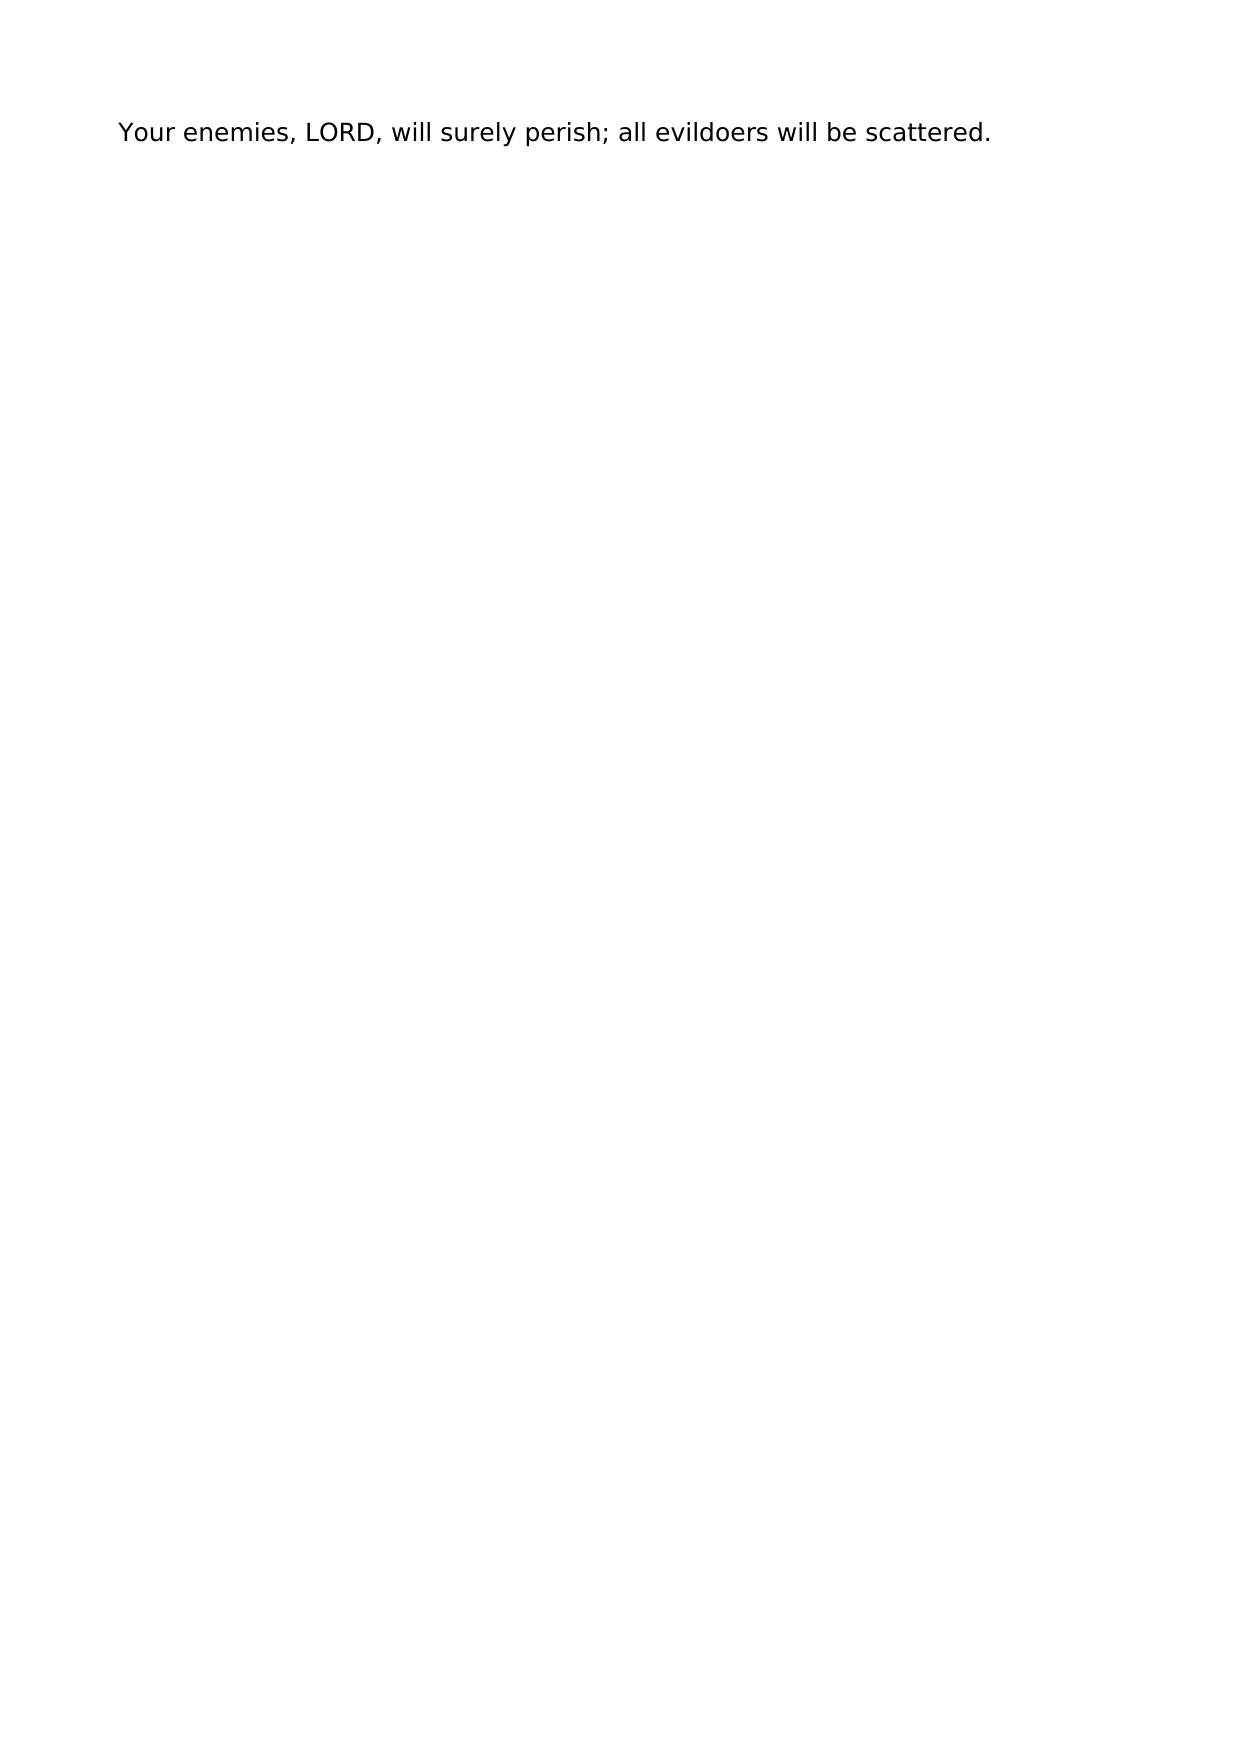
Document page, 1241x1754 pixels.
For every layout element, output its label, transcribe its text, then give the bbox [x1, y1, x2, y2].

text Your enemies, LORD, will surely perish; all evildoers will be scattered. [118, 118, 1122, 147]
